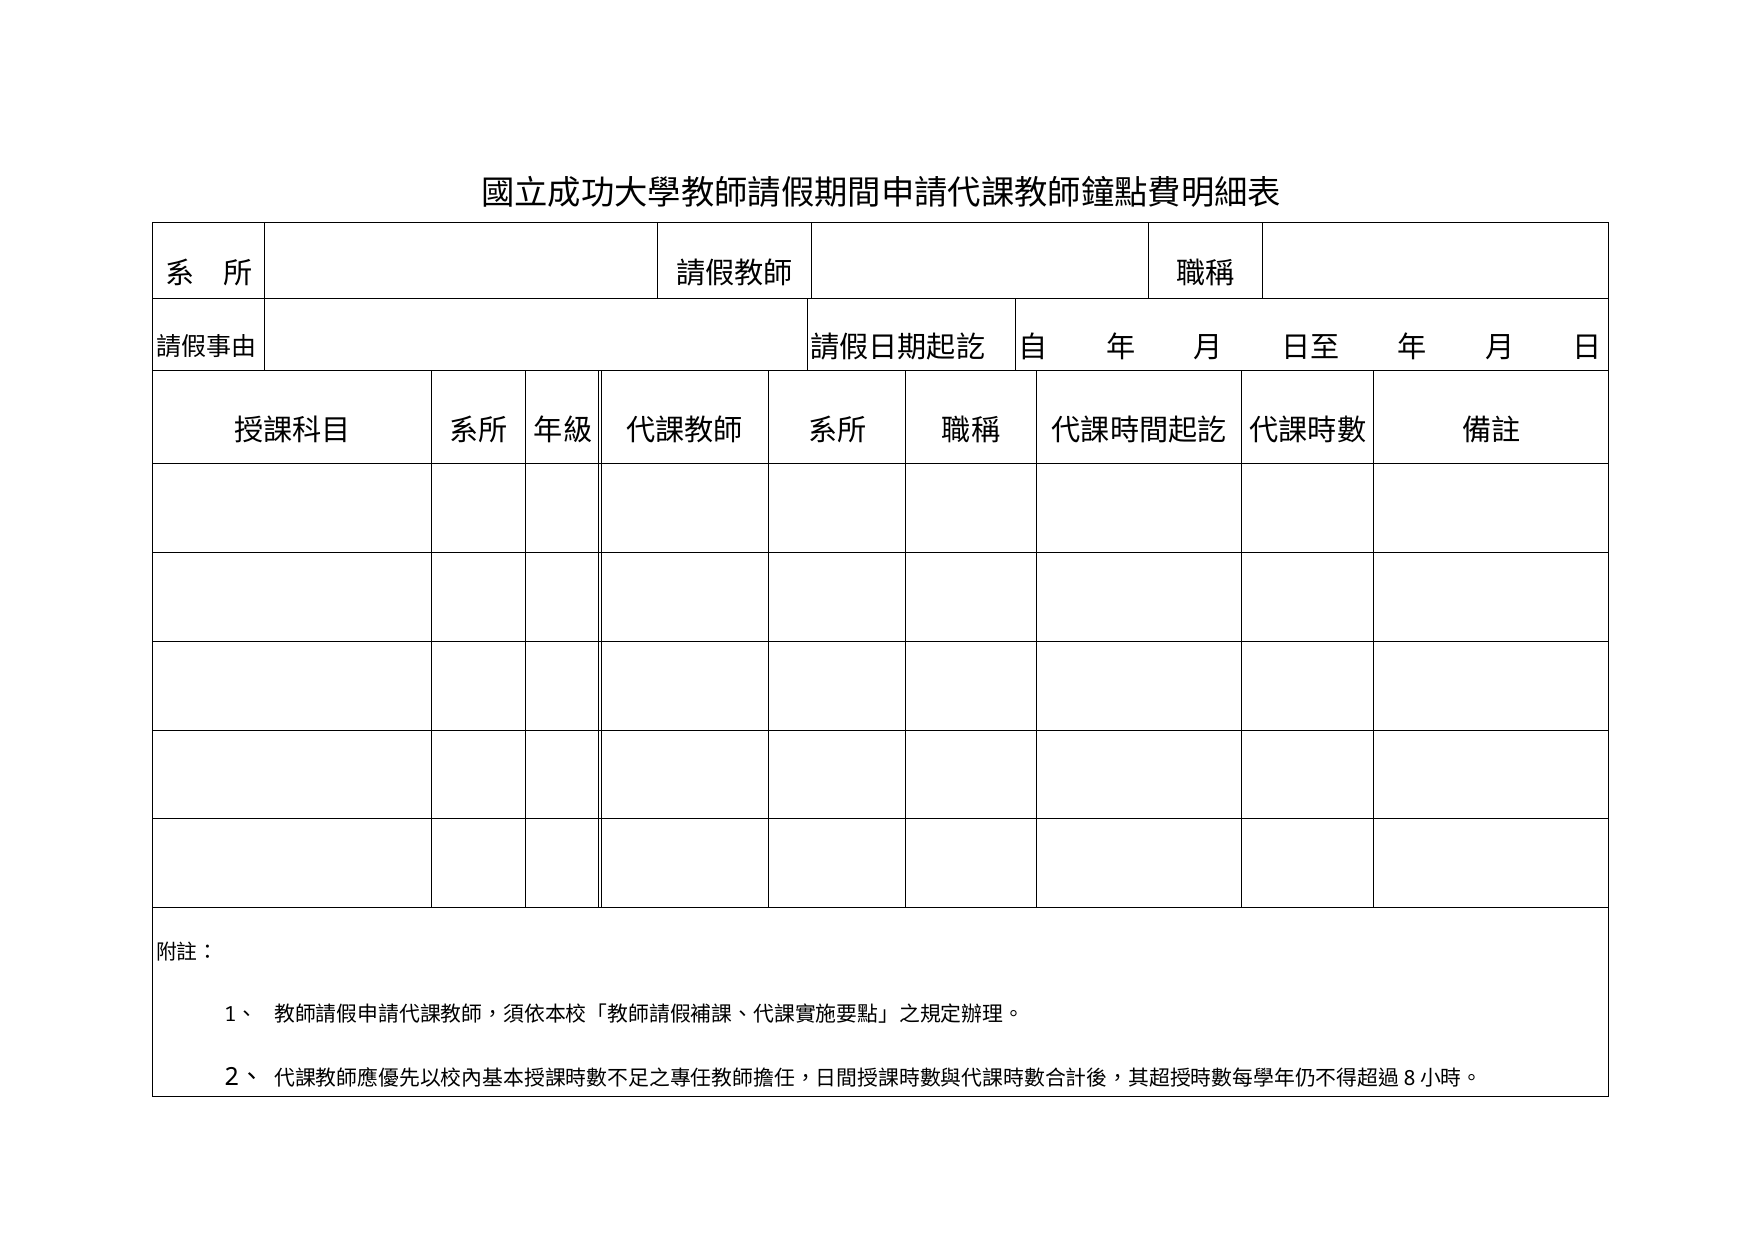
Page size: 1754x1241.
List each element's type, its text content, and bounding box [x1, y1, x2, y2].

table_cell [1037, 819, 1241, 907]
table_cell [1242, 819, 1373, 907]
table_cell [153, 464, 431, 552]
table_cell [906, 642, 1036, 729]
table_cell [265, 223, 657, 298]
table_cell [153, 819, 431, 907]
table_cell [769, 642, 905, 729]
table_cell [769, 553, 905, 641]
table_cell [906, 819, 1036, 907]
table_cell [526, 553, 598, 641]
table_cell 請假日期起訖 [808, 299, 1015, 370]
table_cell 系 所 [153, 223, 264, 298]
table_cell [906, 731, 1036, 818]
table_cell 職稱 [906, 371, 1036, 463]
table_cell [906, 553, 1036, 641]
table_cell [1037, 642, 1241, 729]
table_cell [265, 299, 807, 370]
table_cell [1037, 553, 1241, 641]
table_cell [432, 553, 525, 641]
table_cell [526, 819, 598, 907]
table_cell [432, 731, 525, 818]
table_cell 系所 [432, 371, 525, 463]
table_cell [526, 642, 598, 729]
table_header 國立成功大學教師請假期間申請代課教師鐘點費明細表 [153, 148, 1608, 222]
table_cell 授課科目 [153, 371, 431, 463]
table_cell [906, 464, 1036, 552]
table_cell [526, 731, 598, 818]
table_cell [1263, 223, 1608, 298]
table_cell 請假教師 [658, 223, 811, 298]
table_cell 系所 [769, 371, 905, 463]
table_cell [602, 731, 768, 818]
table_cell [526, 464, 598, 552]
table_cell [1242, 642, 1373, 729]
table_cell [1374, 731, 1608, 818]
table_cell [153, 731, 431, 818]
table_cell [602, 819, 768, 907]
table_cell [769, 819, 905, 907]
table_cell [432, 464, 525, 552]
table_cell [1374, 819, 1608, 907]
table_cell 代課時間起訖 [1037, 371, 1241, 463]
table_cell [432, 642, 525, 729]
table_cell [432, 819, 525, 907]
table_cell [1242, 731, 1373, 818]
table_cell [1374, 642, 1608, 729]
table_cell [602, 553, 768, 641]
table_cell [1374, 464, 1608, 552]
table_cell 年級 [526, 371, 598, 463]
table_cell 代課教師 [602, 371, 768, 463]
table_cell [812, 223, 1148, 298]
table_cell 附註： 教師請假申請代課教師，須依本校「教師請假補課、代課實施要點」之規定辦理。 代課教師應優先以校內基本授課時數不足之專任教師擔任，日間授課時數與代課時數合計後，其超授時數每學年仍不得超過8小時。 若需延聘兼任教師代課，該代課教師仍須依學校規定完成聘任手續。 請由人事室差假系統列印已核准之請假單，連同本表經專簽校長同意後，送教務處課務組辦理代課鐘點費。 [153, 908, 1608, 1096]
table_cell 職稱 [1149, 223, 1262, 298]
table_cell [1037, 464, 1241, 552]
table_cell [1374, 553, 1608, 641]
table_cell 請假事由 [153, 299, 264, 370]
table_cell [602, 642, 768, 729]
table_cell [1242, 464, 1373, 552]
table_cell [769, 464, 905, 552]
table_cell [769, 731, 905, 818]
table_cell [1242, 553, 1373, 641]
table_cell [153, 642, 431, 729]
table_cell 備註 [1374, 371, 1608, 463]
table_cell 代課時數 [1242, 371, 1373, 463]
table_cell [1037, 731, 1241, 818]
table_cell 自 年 月 日至 年 月 日 [1016, 299, 1608, 370]
table_cell [602, 464, 768, 552]
table_cell [153, 553, 431, 641]
